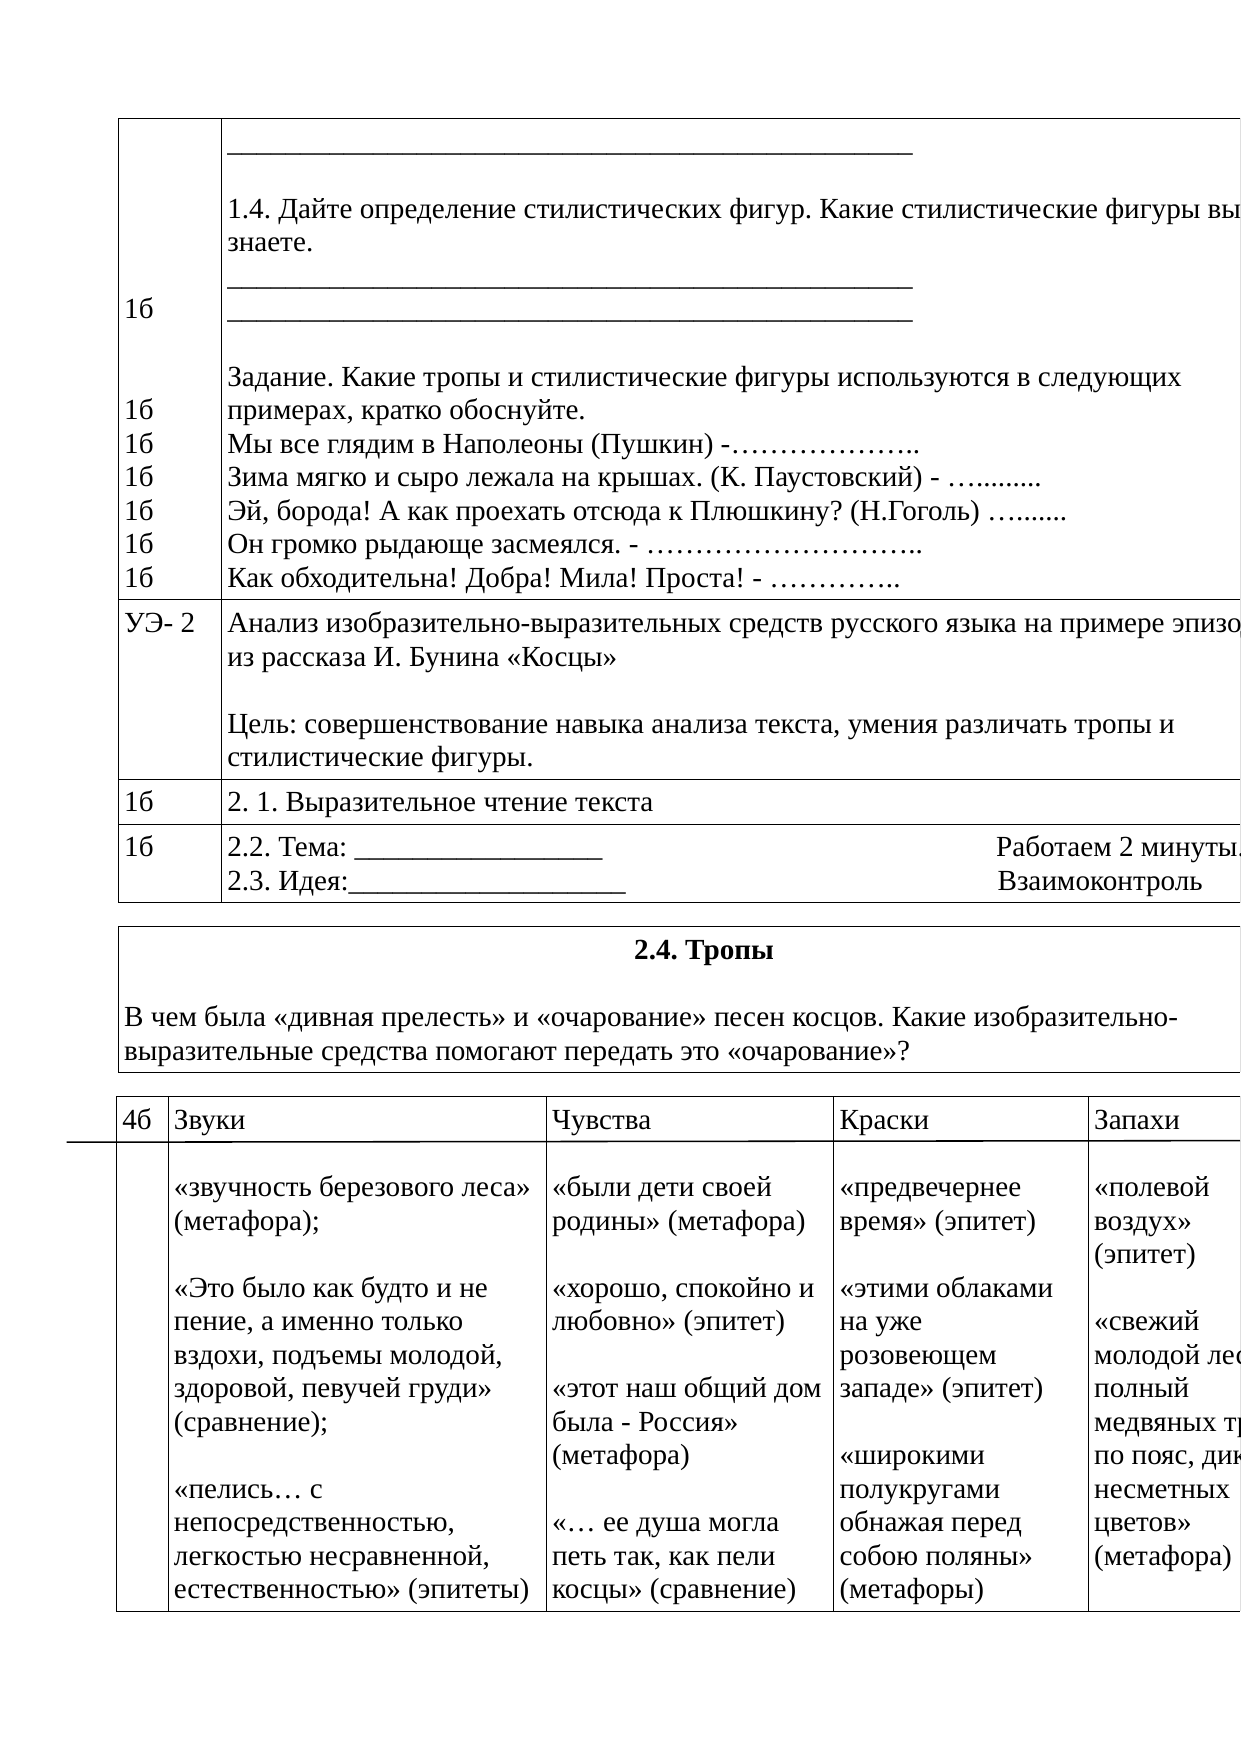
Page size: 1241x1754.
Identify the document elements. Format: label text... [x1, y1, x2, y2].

table_cell 2. 1. Выразительное чтение текста [222, 780, 1240, 824]
table_cell Анализ изобразительно-выразительных средств русского языка на примере эпизода из рассказа И. Бунина «Косцы» Цель: совершенствование навыка анализа текста, умения различать тропы и стилистические фигуры. [222, 600, 1240, 778]
table_header «были дети своей родины» (метафора) «хорошо, спокойно и любовно» (эпитет) «этот наш общий дом была - Россия» (метафора) «… ее душа могла петь так, как пели косцы» (сравнение) [547, 1142, 833, 1611]
table_cell 1б [119, 780, 221, 824]
table_header 1б 1б 1б 1б 1б 1б 1б [119, 119, 221, 599]
table_header «предвечернее время» (эпитет) «этими облаками на уже розовеющем западе» (эпитет) «широкими полукругами обнажая перед собою поляны» (метафоры) [834, 1142, 1088, 1611]
table_header Чувства [547, 1097, 833, 1140]
table_header Запахи «полевой воздух» (эпитет) «свежий молодой лес, полный медвяных трав по пояс, диких несметных цветов» (метафора) [1089, 1097, 1240, 1140]
table_cell УЭ- 2 [119, 600, 221, 778]
table_header _______________________________________________ 1.4. Дайте определение стилистических фигур. Какие стилистические фигуры вы знаете. _______________________________________________ _______________________________________________ Задание. Какие тропы и стилистические фигуры используются в следующих примерах, кратко обоснуйте. Мы все глядим в Наполеоны (Пушкин) -……………….. Зима мягко и сыро лежала на крышах. (К. Паустовский) - …......... Эй, борода! А как проехать отсюда к Плюшкину? (Н.Гоголь) …....... Он громко рыдающе засмеялся. - ……………………….. Как обходительна! Добра! Мила! Проста! - ………….. [222, 119, 1240, 599]
table_cell 2.2. Тема: _________________ Работаем 2 минуты. 2.3. Идея:___________________ Взаимоконтроль [222, 825, 1240, 902]
table_header Звуки [169, 1097, 546, 1141]
table_header 4б [117, 1097, 168, 1141]
table_header 2.4. Тропы В чем была «дивная прелесть» и «очарование» песен косцов. Какие изобразительно-выразительные средства помогают передать это «очарование»? [119, 927, 1240, 1072]
table_header [117, 1143, 168, 1611]
table_header Запахи «полевой воздух» (эпитет) «свежий молодой лес, полный медвяных трав по пояс, диких несметных цветов» (метафора) [1089, 1142, 1240, 1611]
table_header «звучность березового леса» (метафора); «Это было как будто и не пение, а именно только вздохи, подъемы молодой, здоровой, певучей груди» (сравнение); «пелись… с непосредственностью, легкостью несравненной, естественностью» (эпитеты) [169, 1143, 546, 1611]
table_cell 1б [119, 825, 221, 902]
table_header Краски [834, 1097, 1088, 1140]
